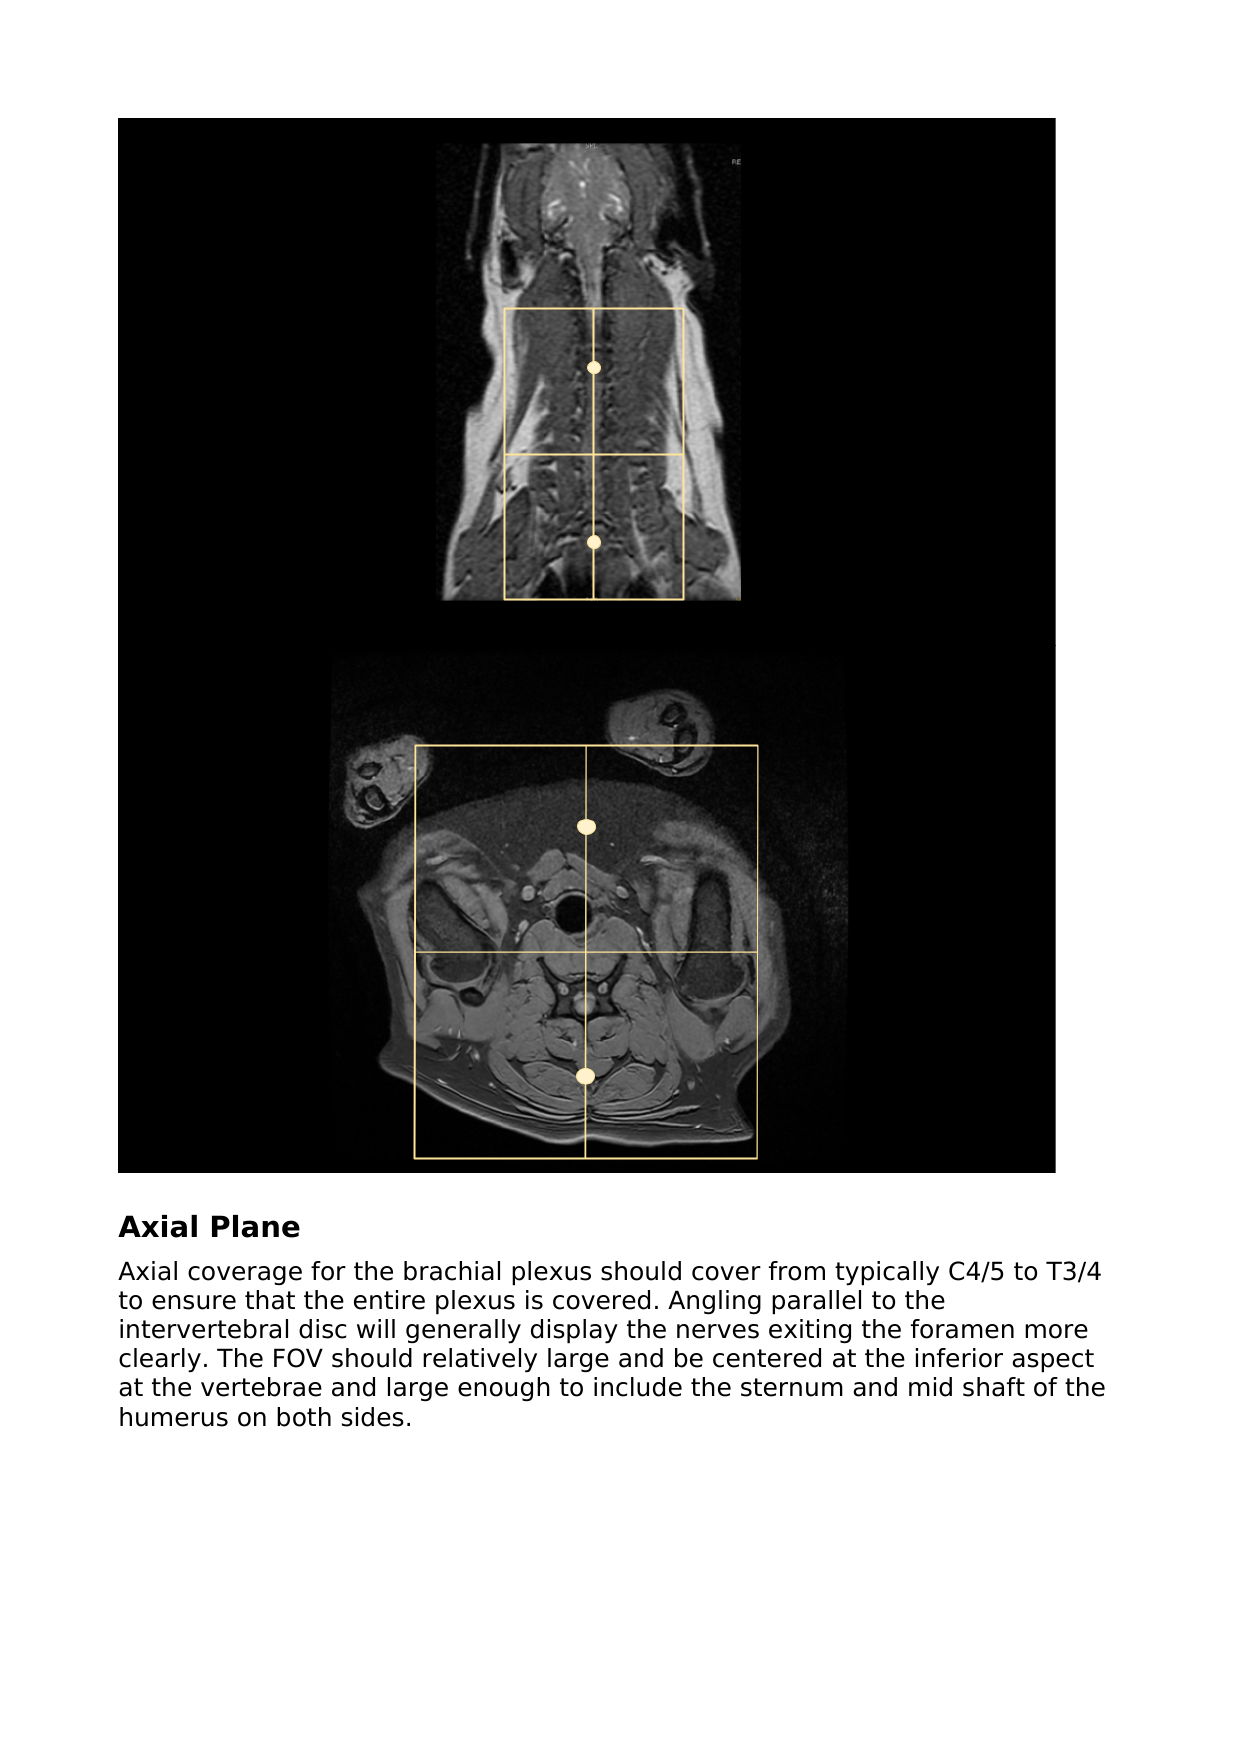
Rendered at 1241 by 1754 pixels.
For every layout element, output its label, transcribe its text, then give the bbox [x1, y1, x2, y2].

picture [118, 118, 1056, 1173]
subtitle Axial Plane [118, 1210, 1122, 1244]
text Axial coverage for the brachial plexus should cover from typically C4/5 to T3/4 to ensure that the entire plexus is covered. Angling parallel to the intervertebral disc will generally display the nerves exiting the foramen more clearly. The FOV should relatively large and be centered at the inferior aspect at the vertebrae and large enough to include the sternum and mid shaft of the humerus on both sides. [118, 1257, 1122, 1432]
